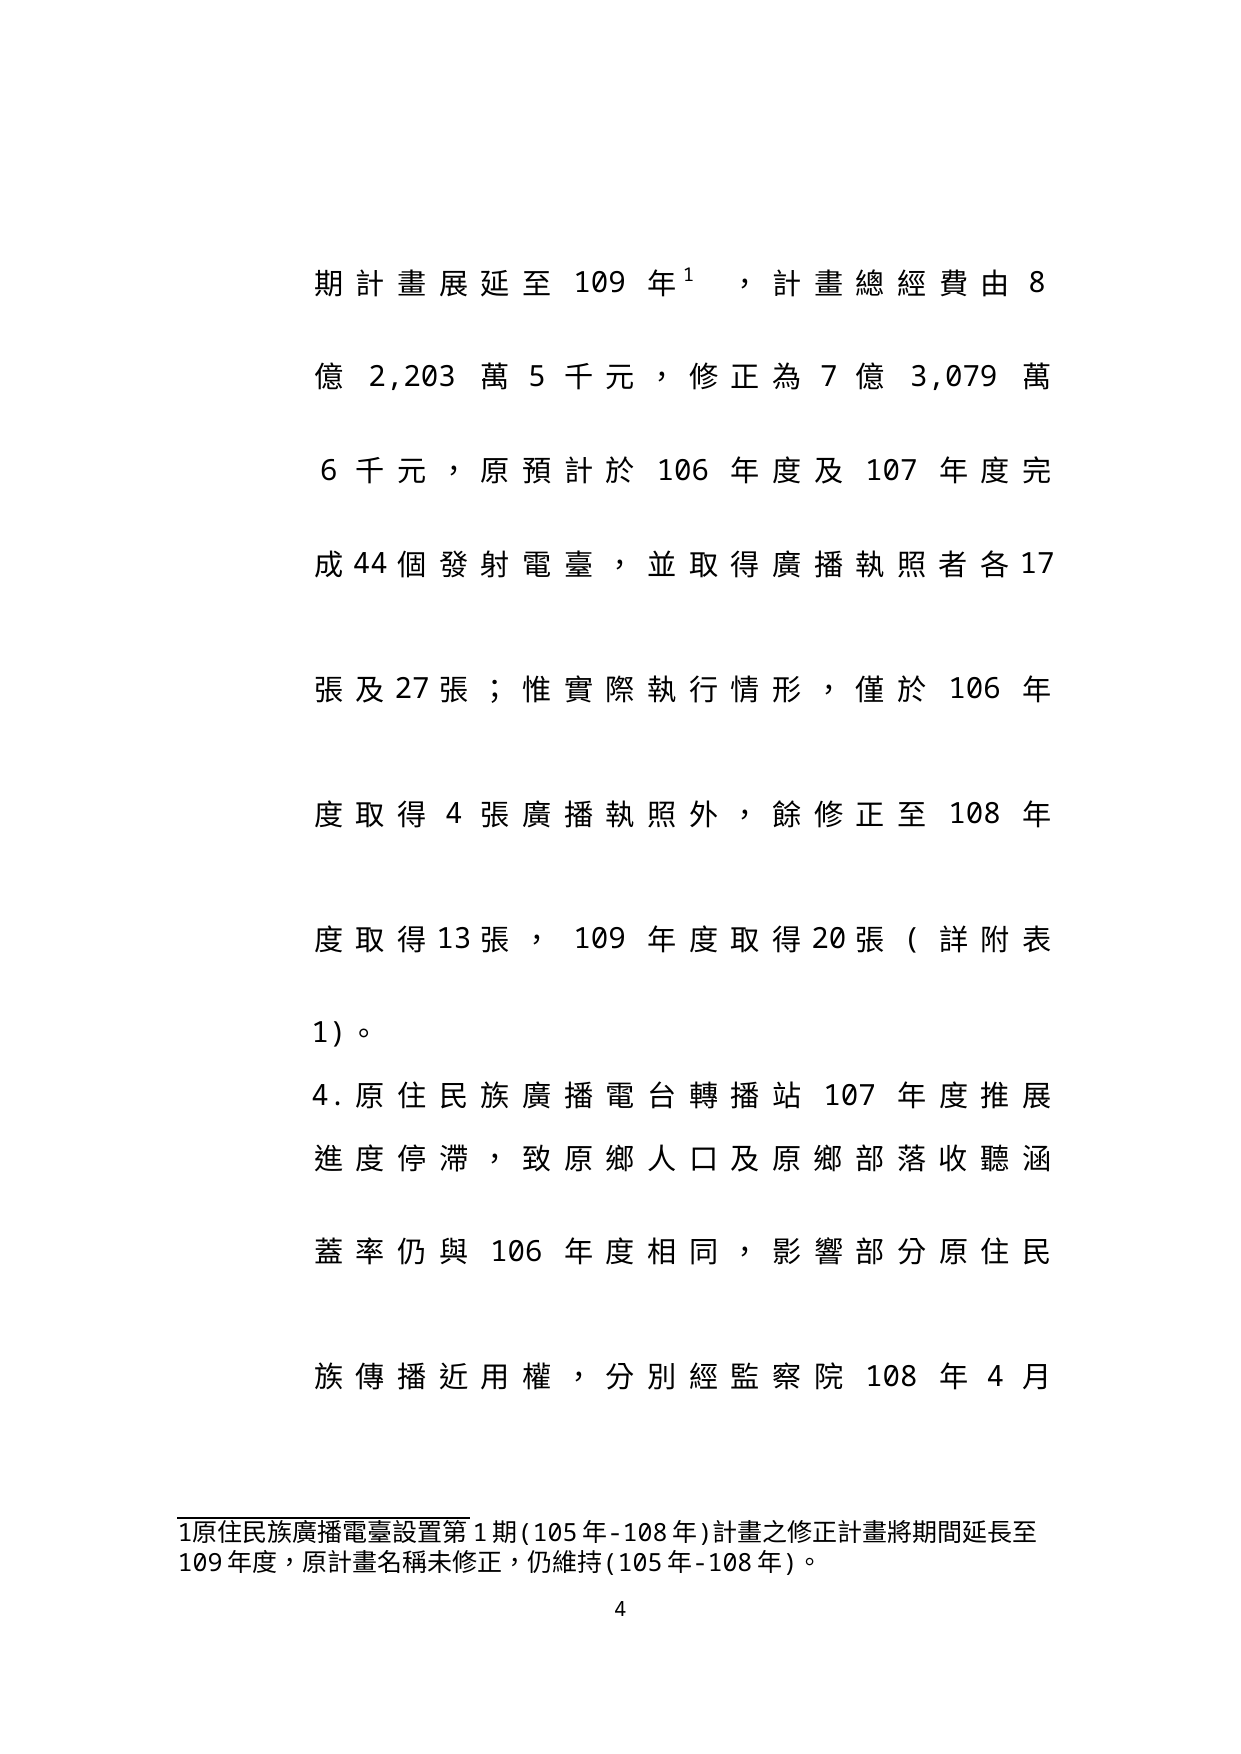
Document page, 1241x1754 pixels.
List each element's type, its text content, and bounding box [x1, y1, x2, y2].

text 4.原住民族廣播電台轉播站107年度推展進度停滯，致原鄉人口及原鄉部落收聽涵蓋率仍與106年度相同，影響部分原住民族傳播近用權，分別經監察院108年4月 [271, 1052, 1058, 1427]
text 3.原文會於108年提出修正計畫，將第1期計畫展延至109年，計畫總經費由8億2,203萬5千元，修正為7億3,079萬6千元，原預計於106年度及107年度完成44個發射電臺，並取得廣播執照者各17張及27張；惟實際執行情形，僅於106年度取得4張廣播執照外，餘修正至108年度取得13張，109年度取得20張(詳附表1)。 [271, 177, 1058, 1052]
text 原住民族廣播電臺設置第1期(105年-108年)計畫之修正計畫將期間延長至109年度，原計畫名稱未修正，仍維持(105年-108年)。 [177, 1518, 1063, 1577]
